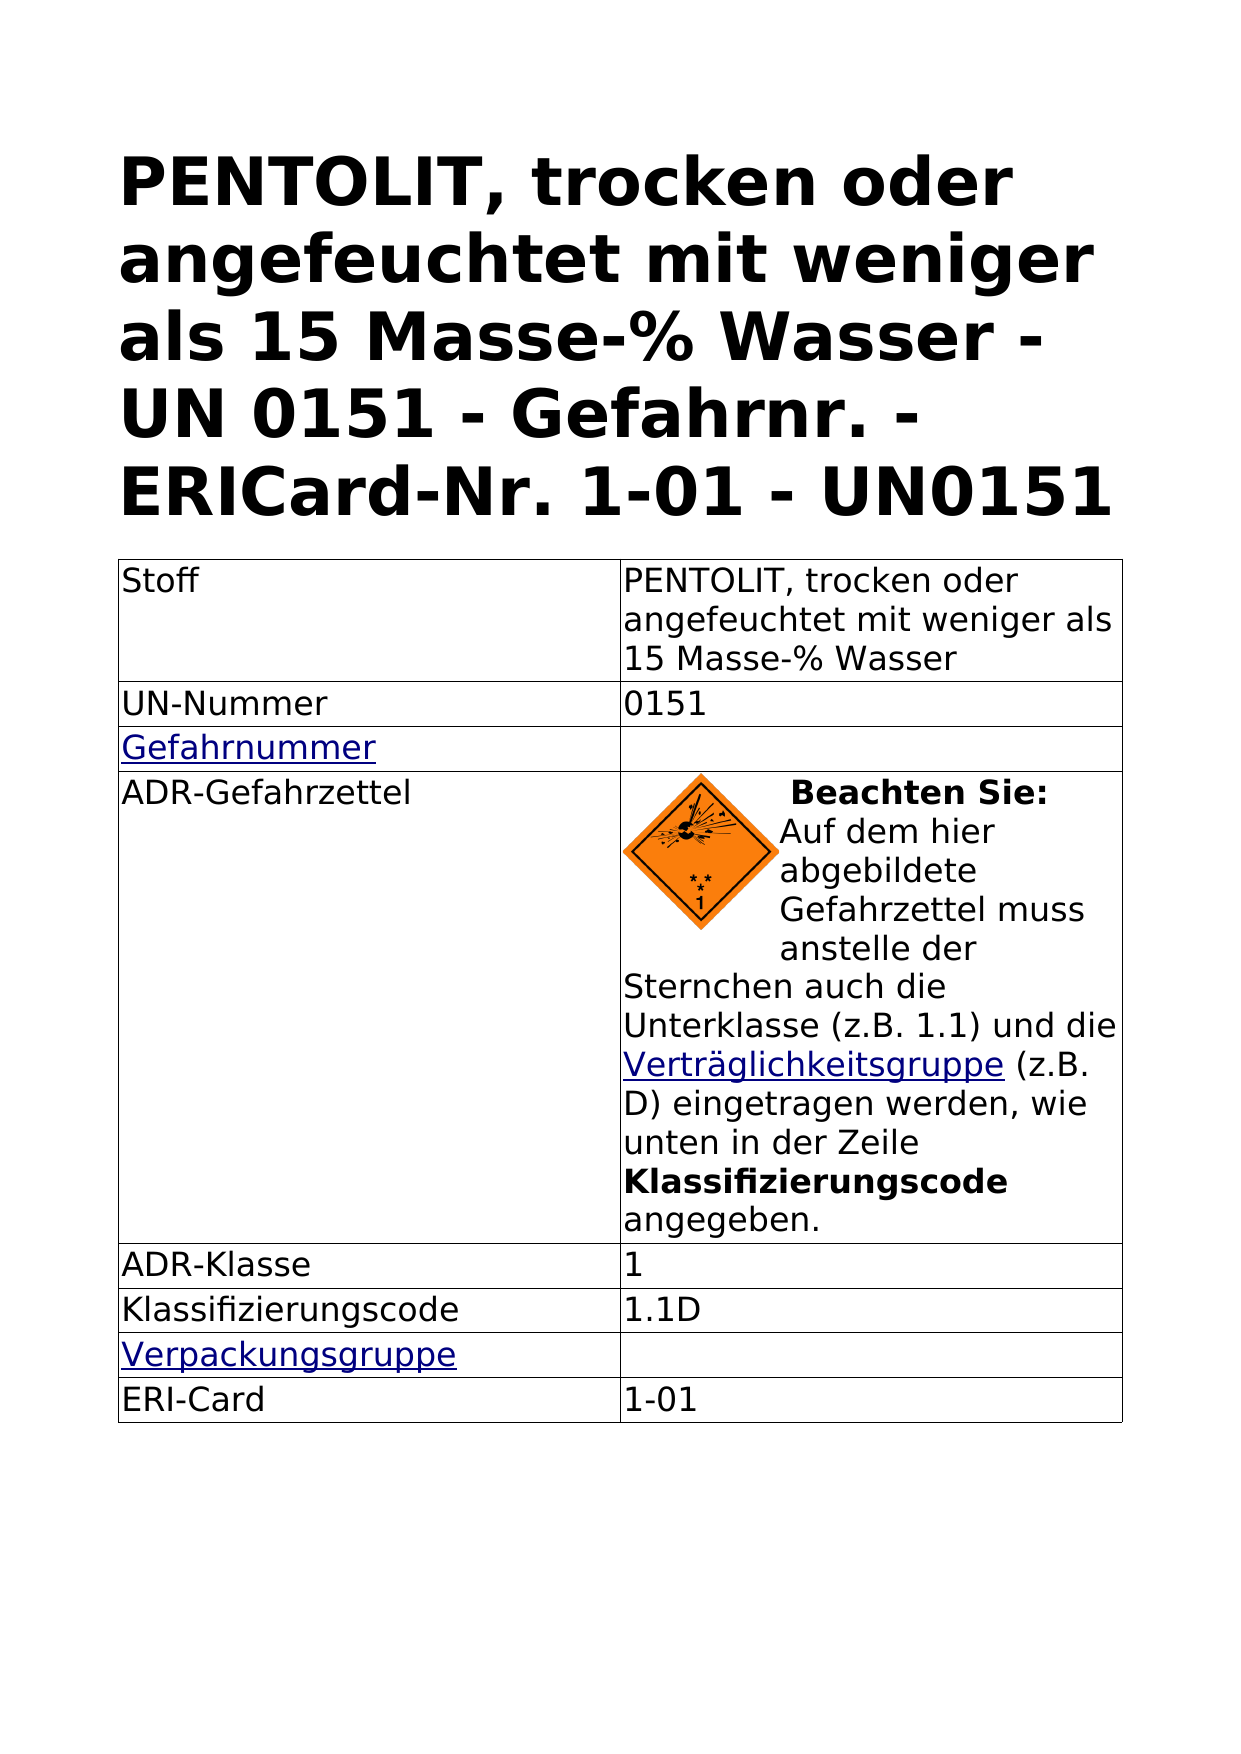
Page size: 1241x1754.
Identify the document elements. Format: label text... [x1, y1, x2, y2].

table_header Stoff [119, 560, 620, 681]
table_cell [621, 727, 1122, 771]
table_cell 1-01 [621, 1378, 1122, 1422]
table_cell Beachten Sie: Auf dem hier abgebildete Gefahrzettel muss anstelle der Sternchen auch die Unterklasse (z.B. 1.1) und die Verträglichkeitsgruppe (z.B. D) eingetragen werden, wie unten in der Zeile Klassifizierungscode angegeben. [621, 772, 1122, 1243]
table_cell Gefahrnummer [119, 727, 620, 771]
table_cell Klassifizierungscode [119, 1289, 620, 1332]
table_cell 0151 [621, 682, 1122, 726]
subtitle PENTOLIT, trocken oder angefeuchtet mit weniger als 15 Masse-% Wasser - UN 0151 - Gefahrnr. - ERICard-Nr. 1-01 - UN0151 [118, 143, 1122, 531]
table_cell Verpackungsgruppe [119, 1333, 620, 1377]
table_cell ADR-Gefahrzettel [119, 772, 620, 1243]
picture [622, 773, 780, 930]
table_header PENTOLIT, trocken oder angefeuchtet mit weniger als 15 Masse-% Wasser [621, 560, 1122, 681]
table_cell ERI-Card [119, 1378, 620, 1422]
table_cell [621, 1333, 1122, 1377]
table_cell UN-Nummer [119, 682, 620, 726]
table_cell ADR-Klasse [119, 1244, 620, 1287]
table_cell 1.1D [621, 1289, 1122, 1332]
table_cell 1 [621, 1244, 1122, 1287]
